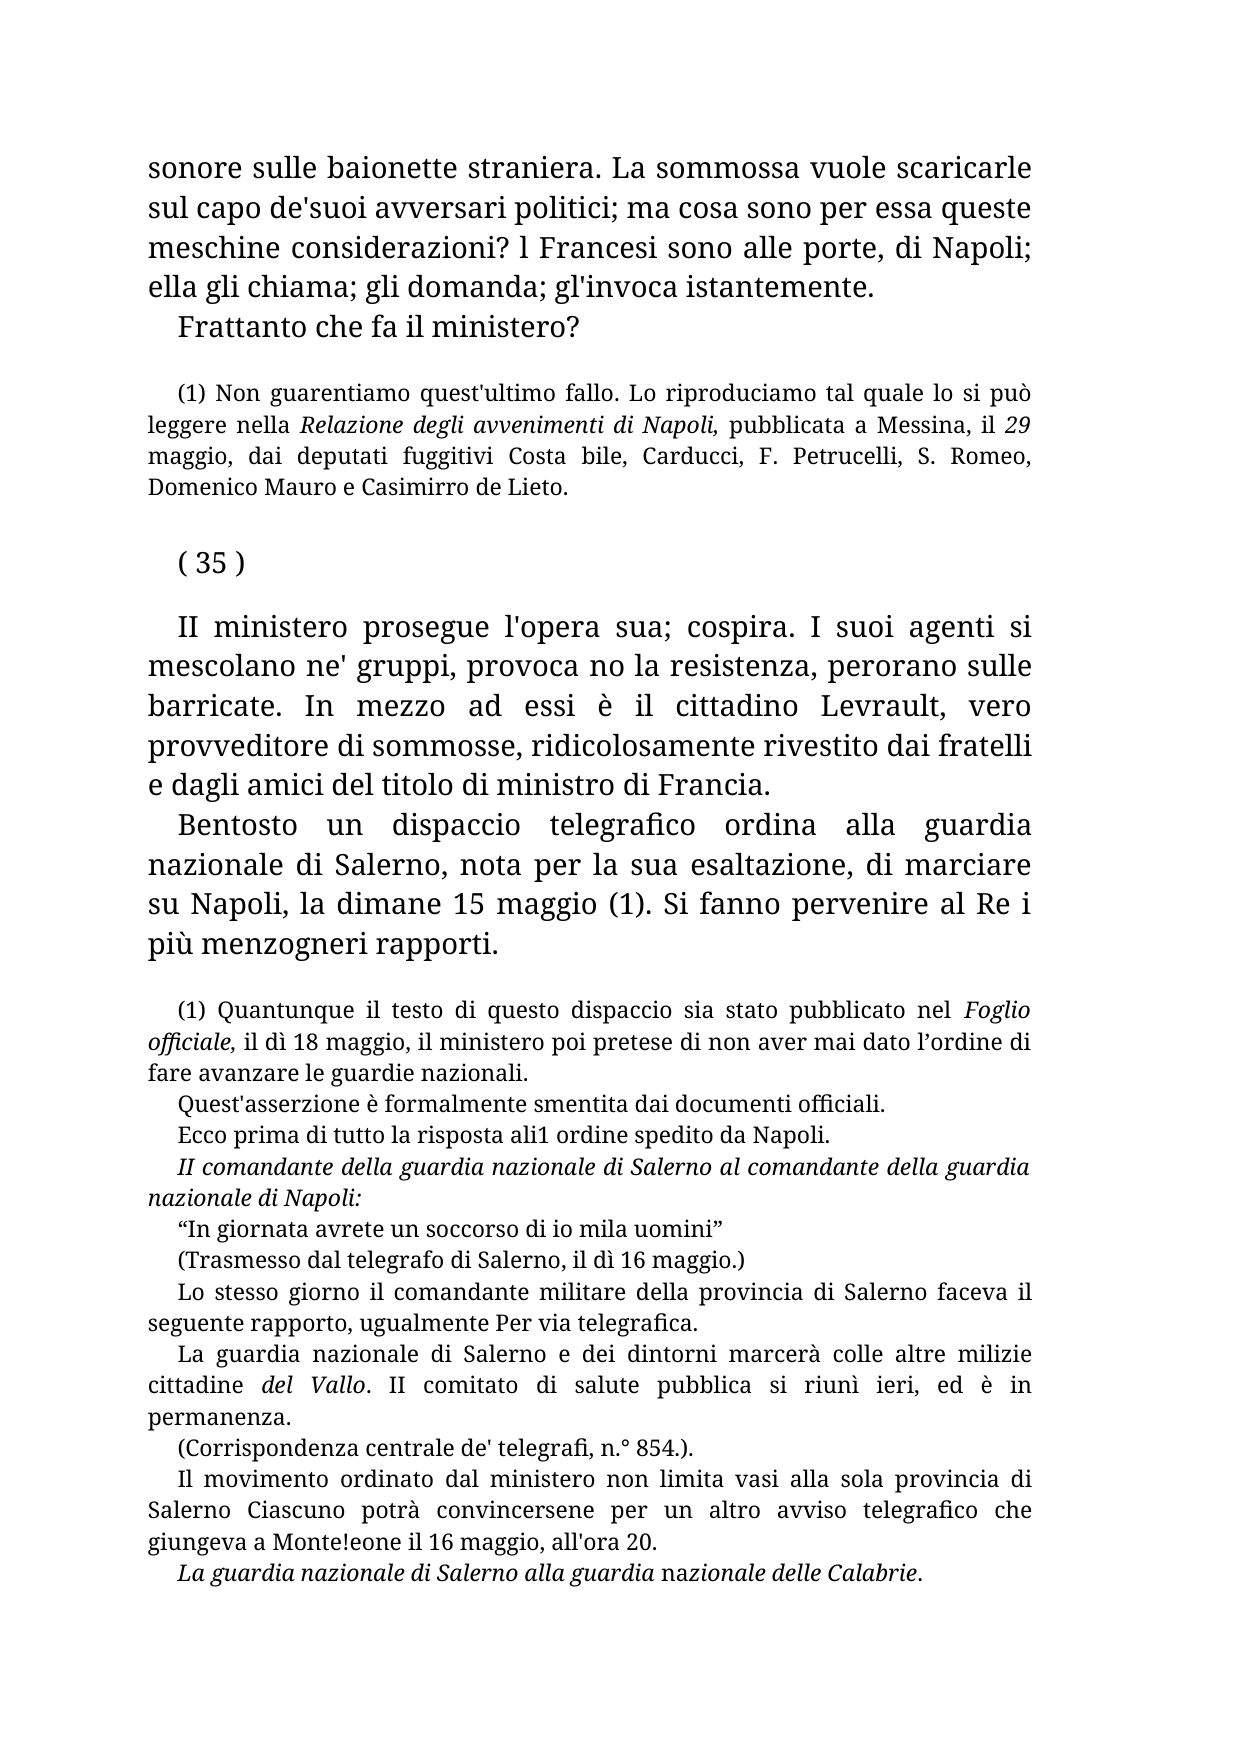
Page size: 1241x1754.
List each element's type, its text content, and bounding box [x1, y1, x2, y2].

text “In giornata avrete un soccorso di io mila uomini” [148, 1213, 1033, 1244]
text Il movimento ordinato dal ministero non limita vasi alla sola provincia di Salerno Ciascuno potrà convincersene per un altro avviso telegrafico che giungeva a Monte!eone il 16 maggio, all'ora 20. [148, 1463, 1033, 1557]
text (1) Non guarentiamo quest'ultimo fallo. Lo riproduciamo tal quale lo si può leggere nella Relazione degli avvenimenti di Napoli, pubblicata a Messina, il 29 maggio, dai deputati fuggitivi Costa bile, Carducci, F. Petrucelli, S. Romeo, Domenico Mauro e Casimirro de Lieto. [148, 377, 1033, 502]
text (Corrispondenza centrale de' telegrafi, n.° 854.). [148, 1432, 1033, 1463]
text Quest'asserzione è formalmente smentita dai documenti officiali. [148, 1088, 1033, 1119]
text La guardia nazionale di Salerno alla guardia nazionale delle Calabrie. [148, 1557, 1033, 1588]
text Ecco prima di tutto la risposta ali1 ordine spedito da Napoli. [148, 1119, 1033, 1151]
text sonore sulle baionette straniera. La sommossa vuole scaricarle sul capo de'suoi avversari politici; ma cosa sono per essa queste meschine considerazioni? l Francesi sono alle porte, di Napoli; ella gli chiama; gli domanda; gl'invoca istantemente. [148, 148, 1033, 306]
text La guardia nazionale di Salerno e dei dintorni marcerà colle altre milizie cittadine del Vallo. II comitato di salute pubblica si riunì ieri, ed è in permanenza. [148, 1338, 1033, 1432]
text (1) Quantunque il testo di questo dispaccio sia stato pubblicato nel Foglio officiale, il dì 18 maggio, il ministero poi pretese di non aver mai dato l’ordine di fare avanzare le guardie nazionali. [148, 994, 1033, 1088]
text Lo stesso giorno il comandante militare della provincia di Salerno faceva il seguente rapporto, ugualmente Per via telegrafica. [148, 1276, 1033, 1338]
text (Trasmesso dal telegrafo di Salerno, il dì 16 maggio.) [148, 1244, 1033, 1276]
text ( 35 ) [148, 542, 1033, 582]
text II ministero prosegue l'opera sua; cospira. I suoi agenti si mescolano ne' gruppi, provoca no la resistenza, perorano sulle barricate. In mezzo ad essi è il cittadino Levrault, vero provveditore di sommosse, ridicolosamente rivestito dai fratelli e dagli amici del titolo di ministro di Francia. [148, 606, 1033, 804]
text II comandante della guardia nazionale di Salerno al comandante della guardia nazionale di Napoli: [148, 1151, 1033, 1213]
text Frattanto che fa il ministero? [148, 306, 1033, 346]
text Bentosto un dispaccio telegrafico ordina alla guardia nazionale di Salerno, nota per la sua esaltazione, di marciare su Napoli, la dimane 15 maggio (1). Si fanno pervenire al Re i più menzogneri rapporti. [148, 804, 1033, 963]
